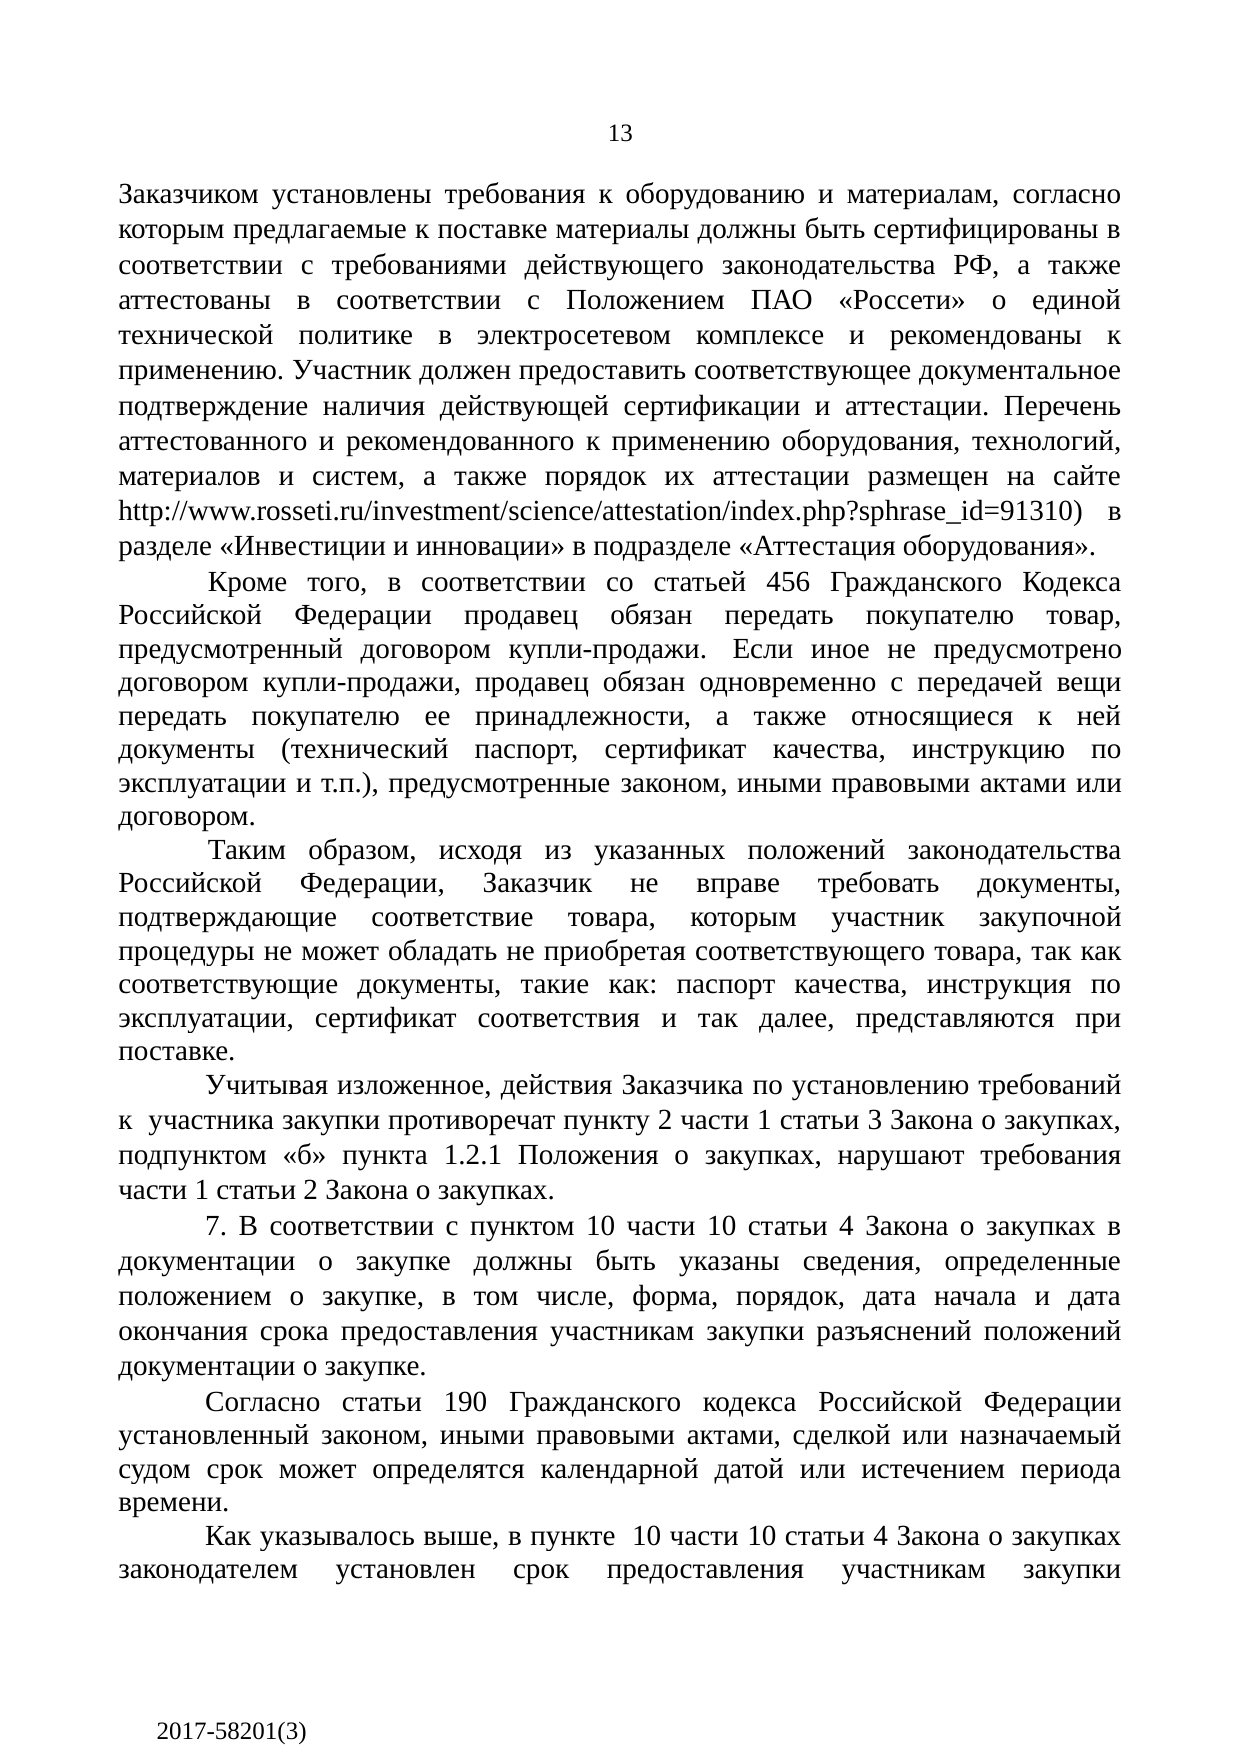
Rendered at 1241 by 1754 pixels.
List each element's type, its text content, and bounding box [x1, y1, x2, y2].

text Заказчиком установлены требования к оборудованию и материалам, согласно которым предлагаемые к поставке материалы должны быть сертифицированы в соответствии с требованиями действующего законодательства РФ, а также аттестованы в соответствии с Положением ПАО «Россети» о единой технической политике в электросетевом комплексе и рекомендованы к применению. Участник должен предоставить соответствующее документальное подтверждение наличия действующей сертификации и аттестации. Перечень аттестованного и рекомендованного к применению оборудования, технологий, материалов и систем, а также порядок их аттестации размещен на сайте http://www.rosseti.ru/investment/science/attestation/index.php?sphrase_id=91310) в разделе «Инвестиции и инновации» в подразделе «Аттестация оборудования». [118, 176, 1122, 562]
text 7. В соответствии с пунктом 10 части 10 статьи 4 Закона о закупках в документации о закупке должны быть указаны сведения, определенные положением о закупке, в том числе, форма, порядок, дата начала и дата окончания срока предоставления участникам закупки разъяснений положений документации о закупке. [118, 1208, 1122, 1382]
text Как указывалось выше, в пункте 10 части 10 статьи 4 Закона о закупках законодателем установлен срок предоставления участникам закупки [118, 1518, 1122, 1585]
text Согласно статьи 190 Гражданского кодекса Российской Федерации установленный законом, иными правовыми актами, сделкой или назначаемый судом срок может определятся календарной датой или истечением периода времени. [118, 1384, 1122, 1518]
text Таким образом, исходя из указанных положений законодательства Российской Федерации, Заказчик не вправе требовать документы, подтверждающие соответствие товара, которым участник закупочной процедуры не может обладать не приобретая соответствующего товара, так как соответствующие документы, такие как: паспорт качества, инструкция по эксплуатации, сертификат соответствия и так далее, представляются при поставке. [118, 832, 1122, 1067]
text Кроме того, в соответствии со статьей 456 Гражданского Кодекса Российской Федерации продавец обязан передать покупателю товар, предусмотренный договором купли-продажи. Если иное не предусмотрено договором купли-продажи, продавец обязан одновременно с передачей вещи передать покупателю ее принадлежности, а также относящиеся к ней документы (технический паспорт, сертификат качества, инструкцию по эксплуатации и т.п.), предусмотренные законом, иными правовыми актами или договором. [118, 564, 1122, 832]
text Учитывая изложенное, действия Заказчика по установлению требований к участника закупки противоречат пункту 2 части 1 статьи 3 Закона о закупках, подпунктом «б» пункта 1.2.1 Положения о закупках, нарушают требования части 1 статьи 2 Закона о закупках. [118, 1067, 1122, 1206]
